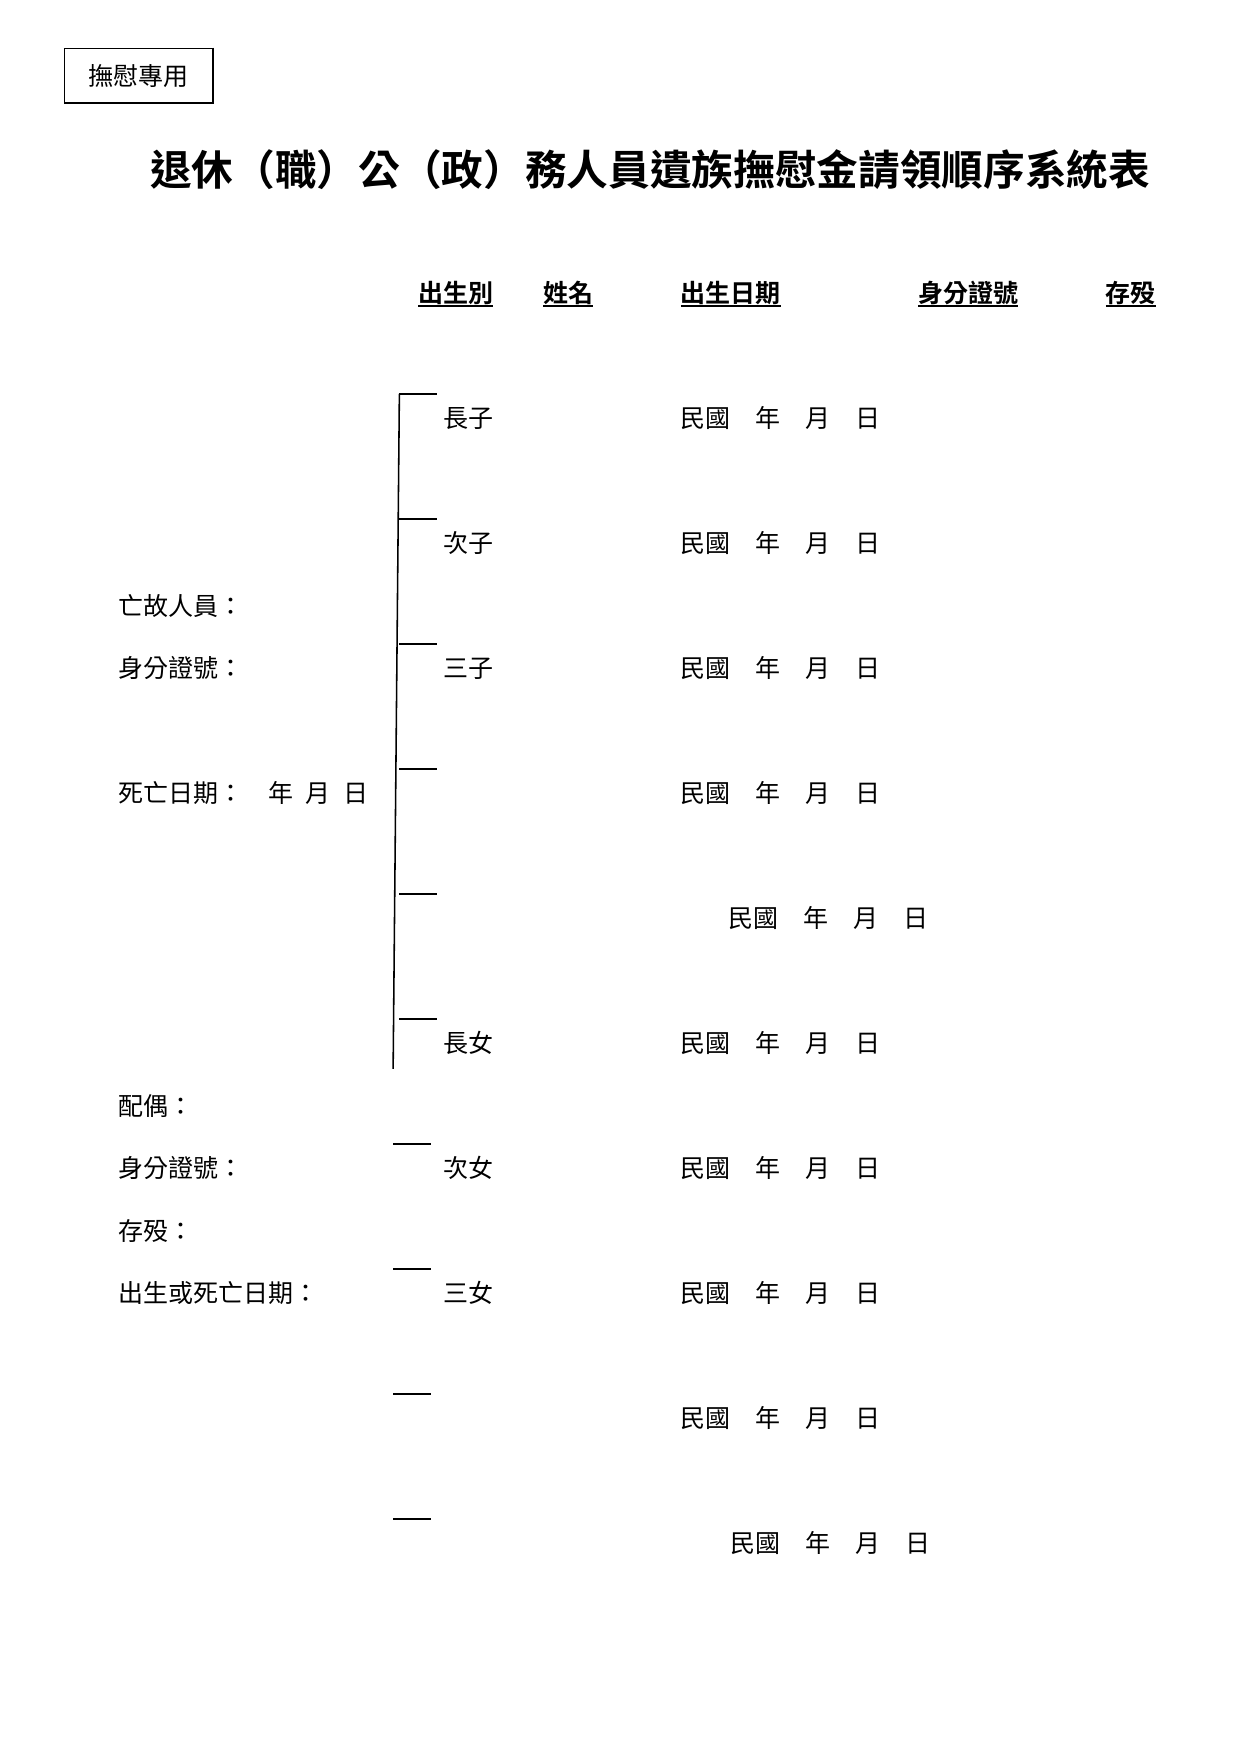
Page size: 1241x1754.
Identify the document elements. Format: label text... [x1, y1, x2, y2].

text [118, 500, 397, 563]
text 民國 年 月 日 [396, 875, 1181, 938]
text 長子 民國 年 月 日 [118, 375, 1181, 438]
text 民國 年 月 日 [397, 750, 1181, 813]
text 三子 民國 年 月 日 [398, 625, 1181, 688]
text 身分證號： [118, 625, 396, 688]
text 亡故人員： [118, 563, 397, 625]
text 次子 民國 年 月 日 [399, 500, 1181, 563]
text 出生或死亡日期： 三女 民國 年 月 日 [118, 1250, 1181, 1313]
text 出生別 姓名 出生日期 身分證號 存殁 [418, 250, 1181, 313]
text 民國 年 月 日 [118, 1500, 1181, 1563]
text 民國 年 月 日 [118, 1375, 1181, 1438]
text [65, 49, 212, 102]
text [399, 563, 1181, 625]
text 退休（職）公（政）務人員遺族撫慰金請領順序系統表 [118, 125, 1181, 188]
text [118, 1000, 392, 1063]
text 存殁： [118, 1188, 1181, 1250]
text 配偶： [118, 1063, 1181, 1125]
text 長女 民國 年 月 日 [394, 1000, 1181, 1063]
text [118, 875, 394, 938]
text 身分證號： 次女 民國 年 月 日 [118, 1125, 1181, 1188]
text 死亡日期： 年 月 日 [118, 750, 395, 813]
text 撫慰專用 [80, 56, 197, 93]
